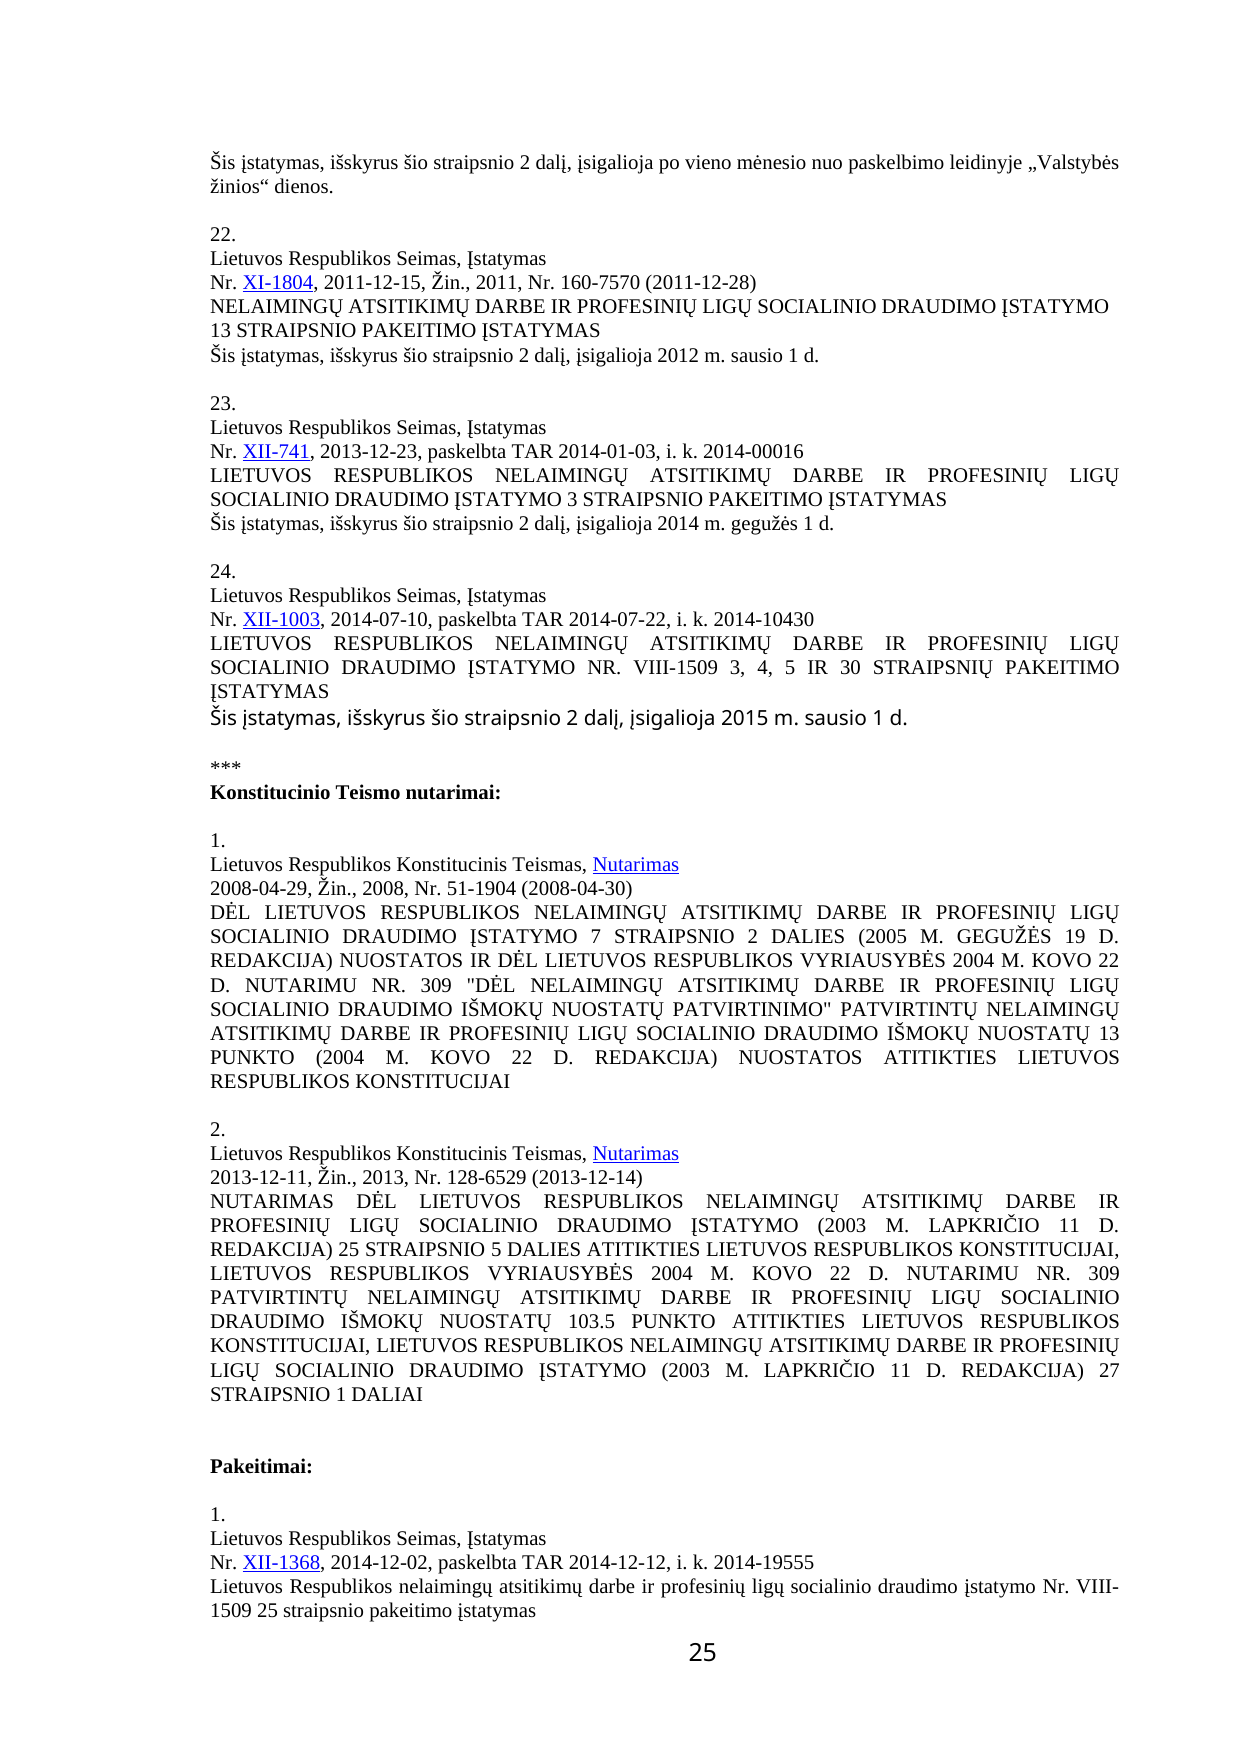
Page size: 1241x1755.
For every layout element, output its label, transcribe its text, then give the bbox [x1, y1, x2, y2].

text Nr. XII-1368, 2014-12-02, paskelbta TAR 2014-12-12, i. k. 2014-19555 [210, 1550, 1120, 1574]
text Pakeitimai: [210, 1454, 1120, 1478]
text NUTARIMAS DĖL LIETUVOS RESPUBLIKOS NELAIMINGŲ ATSITIKIMŲ DARBE IR PROFESINIŲ LIGŲ SOCIALINIO DRAUDIMO ĮSTATYMO (2003 M. LAPKRIČIO 11 D. REDAKCIJA) 25 STRAIPSNIO 5 DALIES ATITIKTIES LIETUVOS RESPUBLIKOS KONSTITUCIJAI, LIETUVOS RESPUBLIKOS VYRIAUSYBĖS 2004 M. KOVO 22 D. NUTARIMU NR. 309 PATVIRTINTŲ NELAIMINGŲ ATSITIKIMŲ DARBE IR PROFESINIŲ LIGŲ SOCIALINIO DRAUDIMO IŠMOKŲ NUOSTATŲ 103.5 PUNKTO ATITIKTIES LIETUVOS RESPUBLIKOS KONSTITUCIJAI, LIETUVOS RESPUBLIKOS NELAIMINGŲ ATSITIKIMŲ DARBE IR PROFESINIŲ LIGŲ SOCIALINIO DRAUDIMO ĮSTATYMO (2003 M. LAPKRIČIO 11 D. REDAKCIJA) 27 STRAIPSNIO 1 DALIAI [210, 1189, 1120, 1406]
text LIETUVOS RESPUBLIKOS NELAIMINGŲ ATSITIKIMŲ DARBE IR PROFESINIŲ LIGŲ SOCIALINIO DRAUDIMO ĮSTATYMO 3 STRAIPSNIO PAKEITIMO ĮSTATYMAS [210, 463, 1120, 511]
text LIETUVOS RESPUBLIKOS NELAIMINGŲ ATSITIKIMŲ DARBE IR PROFESINIŲ LIGŲ SOCIALINIO DRAUDIMO ĮSTATYMO NR. VIII-1509 3, 4, 5 IR 30 STRAIPSNIŲ PAKEITIMO ĮSTATYMAS [210, 631, 1120, 703]
text 2013-12-11, Žin., 2013, Nr. 128-6529 (2013-12-14) [210, 1165, 1120, 1189]
text Lietuvos Respublikos Konstitucinis Teismas, Nutarimas [210, 1141, 1120, 1165]
text Konstitucinio Teismo nutarimai: [210, 780, 1120, 804]
text NELAIMINGŲ ATSITIKIMŲ DARBE IR PROFESINIŲ LIGŲ SOCIALINIO DRAUDIMO ĮSTATYMO 13 STRAIPSNIO PAKEITIMO ĮSTATYMAS [210, 294, 1120, 342]
text Lietuvos Respublikos Konstitucinis Teismas, Nutarimas [210, 852, 1120, 876]
text Nr. XII-1003, 2014-07-10, paskelbta TAR 2014-07-22, i. k. 2014-10430 [210, 607, 1120, 631]
text Nr. XI-1804, 2011-12-15, Žin., 2011, Nr. 160-7570 (2011-12-28) [210, 270, 1120, 294]
text DĖL LIETUVOS RESPUBLIKOS NELAIMINGŲ ATSITIKIMŲ DARBE IR PROFESINIŲ LIGŲ SOCIALINIO DRAUDIMO ĮSTATYMO 7 STRAIPSNIO 2 DALIES (2005 M. GEGUŽĖS 19 D. REDAKCIJA) NUOSTATOS IR DĖL LIETUVOS RESPUBLIKOS VYRIAUSYBĖS 2004 M. KOVO 22 D. NUTARIMU NR. 309 "DĖL NELAIMINGŲ ATSITIKIMŲ DARBE IR PROFESINIŲ LIGŲ SOCIALINIO DRAUDIMO IŠMOKŲ NUOSTATŲ PATVIRTINIMO" PATVIRTINTŲ NELAIMINGŲ ATSITIKIMŲ DARBE IR PROFESINIŲ LIGŲ SOCIALINIO DRAUDIMO IŠMOKŲ NUOSTATŲ 13 PUNKTO (2004 M. KOVO 22 D. REDAKCIJA) NUOSTATOS ATITIKTIES LIETUVOS RESPUBLIKOS KONSTITUCIJAI [210, 900, 1120, 1093]
text Lietuvos Respublikos Seimas, Įstatymas [210, 415, 1120, 439]
text Šis įstatymas, išskyrus šio straipsnio 2 dalį, įsigalioja 2015 m. sausio 1 d. [210, 703, 1120, 732]
text 2. [210, 1117, 1120, 1141]
text Šis įstatymas, išskyrus šio straipsnio 2 dalį, įsigalioja po vieno mėnesio nuo paskelbimo leidinyje „Valstybės žinios“ dienos. [210, 150, 1120, 198]
text 24. [210, 559, 1120, 583]
text 2008-04-29, Žin., 2008, Nr. 51-1904 (2008-04-30) [210, 876, 1120, 900]
text Šis įstatymas, išskyrus šio straipsnio 2 dalį, įsigalioja 2014 m. gegužės 1 d. [210, 511, 1120, 535]
text *** [210, 756, 1120, 780]
text Lietuvos Respublikos nelaimingų atsitikimų darbe ir profesinių ligų socialinio draudimo įstatymo Nr. VIII-1509 25 straipsnio pakeitimo įstatymas [210, 1574, 1120, 1622]
text 23. [210, 391, 1120, 415]
text Šis įstatymas, išskyrus šio straipsnio 2 dalį, įsigalioja 2012 m. sausio 1 d. [210, 342, 1120, 367]
text Lietuvos Respublikos Seimas, Įstatymas [210, 583, 1120, 607]
text Lietuvos Respublikos Seimas, Įstatymas [210, 246, 1120, 270]
text Nr. XII-741, 2013-12-23, paskelbta TAR 2014-01-03, i. k. 2014-00016 [210, 439, 1120, 463]
text 1. [210, 828, 1120, 852]
text Lietuvos Respublikos Seimas, Įstatymas [210, 1526, 1120, 1550]
text 22. [210, 222, 1120, 246]
text 1. [210, 1502, 1120, 1526]
